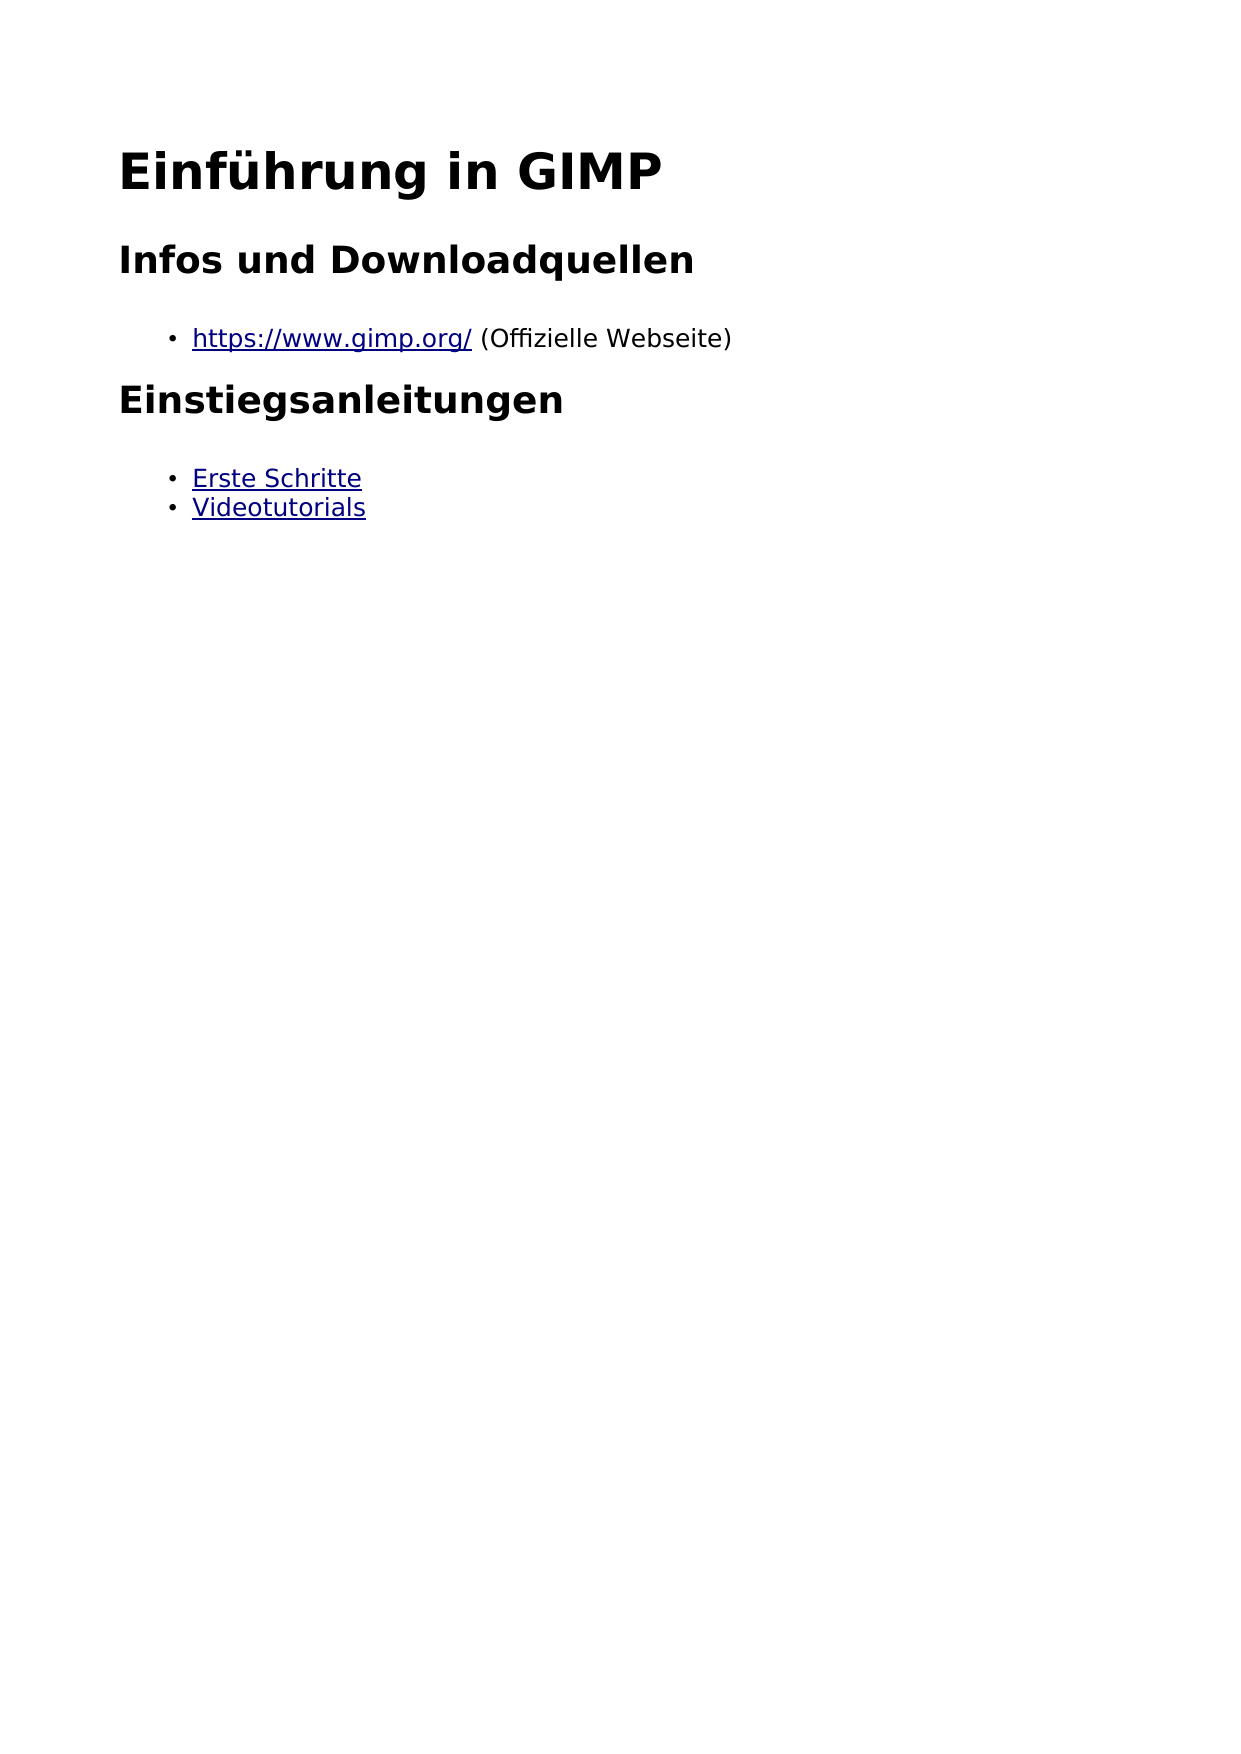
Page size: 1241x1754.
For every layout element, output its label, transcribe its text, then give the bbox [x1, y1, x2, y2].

subtitle Einstiegsanleitungen [118, 379, 1122, 422]
list Videotutorials [177, 493, 1122, 523]
list Erste Schritte [177, 464, 1122, 493]
subtitle Infos und Downloadquellen [118, 239, 1122, 282]
list https://www.gimp.org/ (Offizielle Webseite) [177, 324, 1122, 354]
subtitle Einführung in GIMP [118, 143, 1122, 201]
